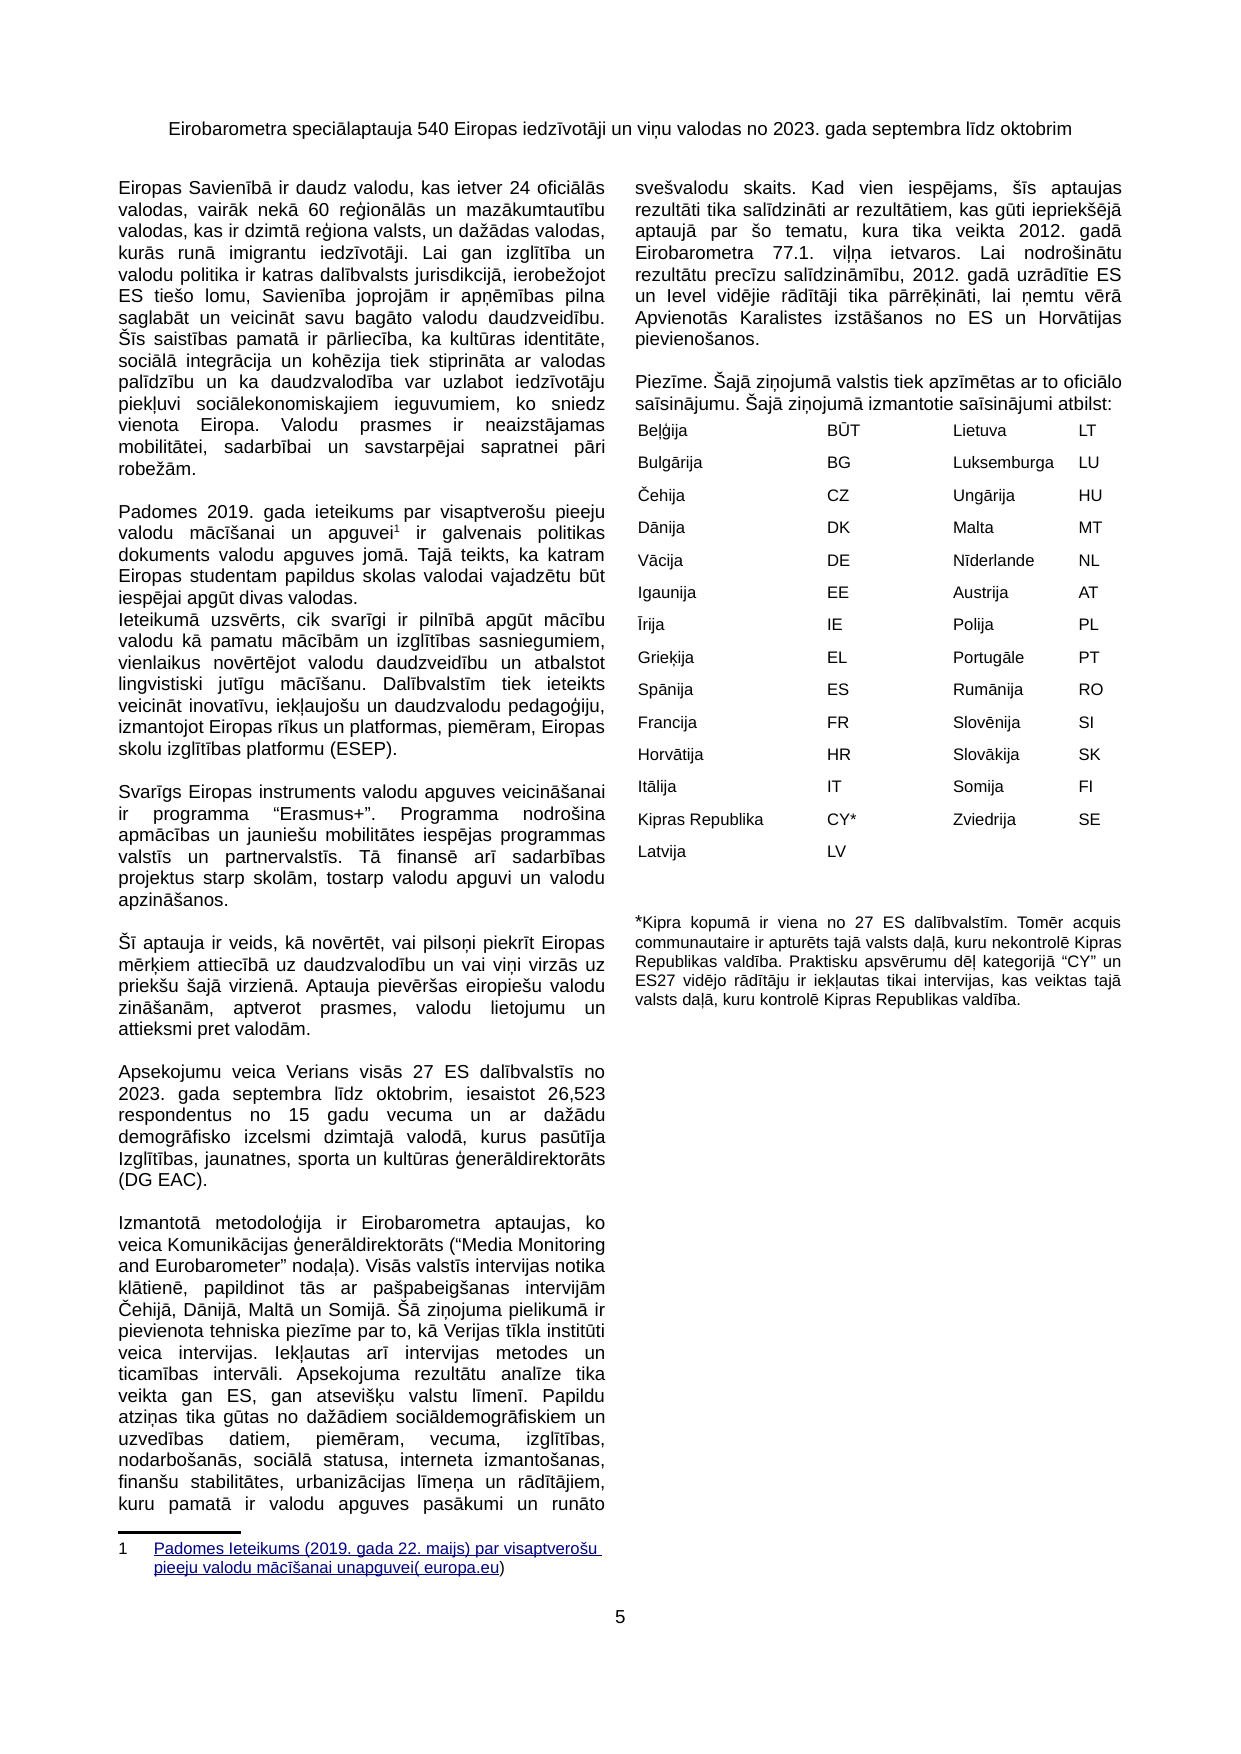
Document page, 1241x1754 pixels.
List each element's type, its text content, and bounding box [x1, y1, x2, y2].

table_cell Itālija [635, 771, 824, 803]
text Šī aptauja ir veids, kā novērtēt, vai pilsoņi piekrīt Eiropas mērķiem attiecībā uz daudzvalodību un vai viņi virzās uz priekšu šajā virzienā. Aptauja pievēršas eiropiešu valodu zināšanām, aptverot prasmes, valodu lietojumu un attieksmi pret valodām. [118, 932, 605, 1039]
table_cell Austrija [950, 576, 1075, 609]
text Svarīgs Eiropas instruments valodu apguves veicināšanai ir programma “Erasmus+”. Programma nodrošina apmācības un jauniešu mobilitātes iespējas programmas valstīs un partnervalstīs. Tā finansē arī sadarbības projektus starp skolām, tostarp valodu apguvi un valodu apzināšanos. [118, 781, 605, 910]
table_cell [877, 674, 950, 706]
table_cell [877, 835, 950, 868]
table_cell Latvija [635, 835, 824, 868]
table_cell [877, 511, 950, 544]
table_cell Horvātija [635, 738, 824, 771]
text Izmantotā metodoloģija ir Eirobarometra aptaujas, ko veica Komunikācijas ģenerāldirektorāts (“Media Monitoring and Eurobarometer” nodaļa). Visās valstīs intervijas notika klātienē, papildinot tās ar pašpabeigšanas intervijām Čehijā, Dānijā, Maltā un Somijā. Šā ziņojuma pielikumā ir pievienota tehniska piezīme par to, kā Verijas tīkla institūti veica intervijas. Iekļautas arī intervijas metodes un ticamības intervāli. Apsekojuma rezultātu analīze tika veikta gan ES, gan atsevišķu valstu līmenī. Papildu atziņas tika gūtas no dažādiem sociāldemogrāfiskiem un uzvedības datiem, piemēram, vecuma, izglītības, nodarbošanās, sociālā statusa, interneta izmantošanas, finanšu stabilitātes, urbanizācijas līmeņa un rādītājiem, kuru pamatā ir valodu apguves pasākumi un runāto [118, 1212, 605, 1514]
table_cell EE [824, 576, 877, 609]
table_header BŪT [824, 414, 877, 447]
text Padomes 2019. gada ieteikums par visaptverošu pieeju valodu mācīšanai un apguvei ir galvenais politikas dokuments valodu apguves jomā. Tajā teikts, ka katram Eiropas studentam papildus skolas valodai vajadzētu būt iespējai apgūt divas valodas. [118, 501, 605, 608]
table_cell IE [824, 609, 877, 641]
table_cell IT [824, 771, 877, 803]
table_cell [1075, 835, 1122, 868]
table_cell Ungārija [950, 479, 1075, 511]
table_cell ES [824, 674, 877, 706]
table_cell SK [1075, 738, 1122, 771]
table_cell [877, 641, 950, 673]
table_header LT [1075, 414, 1122, 447]
table_header [877, 414, 950, 447]
table_cell Nīderlande [950, 544, 1075, 576]
table_cell Malta [950, 511, 1075, 544]
table_cell DE [824, 544, 877, 576]
table_cell DK [824, 511, 877, 544]
text Eiropas Savienībā ir daudz valodu, kas ietver 24 oficiālās valodas, vairāk nekā 60 reģionālās un mazākumtautību valodas, kas ir dzimtā reģiona valsts, un dažādas valodas, kurās runā imigrantu iedzīvotāji. Lai gan izglītība un valodu politika ir katras dalībvalsts jurisdikcijā, ierobežojot ES tiešo lomu, Savienība joprojām ir apņēmības pilna saglabāt un veicināt savu bagāto valodu daudzveidību. Šīs saistības pamatā ir pārliecība, ka kultūras identitāte, sociālā integrācija un kohēzija tiek stiprināta ar valodas palīdzību un ka daudzvalodība var uzlabot iedzīvotāju piekļuvi sociālekonomiskajiem ieguvumiem, ko sniedz vienota Eiropa. Valodu prasmes ir neaizstājamas mobilitātei, sadarbībai un savstarpējai sapratnei pāri robežām. [118, 177, 605, 479]
table_header Beļģija [635, 414, 824, 447]
table_cell CZ [824, 479, 877, 511]
table_cell [877, 706, 950, 738]
table_cell Francija [635, 706, 824, 738]
text Apsekojumu veica Verians visās 27 ES dalībvalstīs no 2023. gada septembra līdz oktobrim, iesaistot 26,523 respondentus no 15 gadu vecuma un ar dažādu demogrāfisko izcelsmi dzimtajā valodā, kurus pasūtīja Izglītības, jaunatnes, sporta un kultūras ģenerāldirektorāts (DG EAC). [118, 1061, 605, 1191]
table_cell PL [1075, 609, 1122, 641]
table_cell Īrija [635, 609, 824, 641]
table_cell Luksemburga [950, 447, 1075, 479]
text Ieteikumā uzsvērts, cik svarīgi ir pilnībā apgūt mācību valodu kā pamatu mācībām un izglītības sasniegumiem, vienlaikus novērtējot valodu daudzveidību un atbalstot lingvistiski jutīgu mācīšanu. Dalībvalstīm tiek ieteikts veicināt inovatīvu, iekļaujošu un daudzvalodu pedagoģiju, izmantojot Eiropas rīkus un platformas, piemēram, Eiropas skolu izglītības platformu (ESEP). [118, 608, 605, 759]
table_cell [877, 479, 950, 511]
table_cell NL [1075, 544, 1122, 576]
table_cell [877, 544, 950, 576]
table_cell AT [1075, 576, 1122, 609]
table_cell Spānija [635, 674, 824, 706]
table_cell Polija [950, 609, 1075, 641]
table_cell Slovēnija [950, 706, 1075, 738]
text Padomes Ieteikums (2019. gada 22. maijs) par visaptverošu pieeju valodu mācīšanai unapguvei( europa.eu) [118, 1538, 605, 1577]
table_cell Somija [950, 771, 1075, 803]
table_cell HU [1075, 479, 1122, 511]
table_cell SI [1075, 706, 1122, 738]
table_cell Vācija [635, 544, 824, 576]
table_cell LU [1075, 447, 1122, 479]
table_cell Kipras Republika [635, 803, 824, 835]
text Piezīme. Šajā ziņojumā valstis tiek apzīmētas ar to oficiālo saīsinājumu. Šajā ziņojumā izmantotie saīsinājumi atbilst: [635, 371, 1122, 414]
table_cell RO [1075, 674, 1122, 706]
table_cell [877, 609, 950, 641]
table_cell [877, 447, 950, 479]
table_cell PT [1075, 641, 1122, 673]
table_cell Portugāle [950, 641, 1075, 673]
table_cell FR [824, 706, 877, 738]
table_cell EL [824, 641, 877, 673]
table_cell [877, 738, 950, 771]
table_cell [877, 576, 950, 609]
table_cell Slovākija [950, 738, 1075, 771]
table_cell BG [824, 447, 877, 479]
table_header Lietuva [950, 414, 1075, 447]
table_cell [877, 771, 950, 803]
table_cell Grieķija [635, 641, 824, 673]
text *Kipra kopumā ir viena no 27 ES dalībvalstīm. Tomēr acquis communautaire ir apturēts tajā valsts daļā, kuru nekontrolē Kipras Republikas valdība. Praktisku apsvērumu dēļ kategorijā “CY” un ES27 vidējo rādītāju ir iekļautas tikai intervijas, kas veiktas tajā valsts daļā, kuru kontrolē Kipras Republikas valdība. [635, 911, 1122, 1009]
table_cell FI [1075, 771, 1122, 803]
table_cell SE [1075, 803, 1122, 835]
table_cell Čehija [635, 479, 824, 511]
table_cell Bulgārija [635, 447, 824, 479]
text svešvalodu skaits. Kad vien iespējams, šīs aptaujas rezultāti tika salīdzināti ar rezultātiem, kas gūti iepriekšējā aptaujā par šo tematu, kura tika veikta 2012. gadā Eirobarometra 77.1. viļņa ietvaros. Lai nodrošinātu rezultātu precīzu salīdzināmību, 2012. gadā uzrādītie ES un Ievel vidējie rādītāji tika pārrēķināti, lai ņemtu vērā Apvienotās Karalistes izstāšanos no ES un Horvātijas pievienošanos. [635, 177, 1122, 349]
table_cell HR [824, 738, 877, 771]
table_cell CY* [824, 803, 877, 835]
table_cell LV [824, 835, 877, 868]
table_cell [950, 835, 1075, 868]
table_cell [877, 803, 950, 835]
table_cell Rumānija [950, 674, 1075, 706]
table_cell MT [1075, 511, 1122, 544]
table_cell Dānija [635, 511, 824, 544]
table_cell Zviedrija [950, 803, 1075, 835]
table_cell Igaunija [635, 576, 824, 609]
